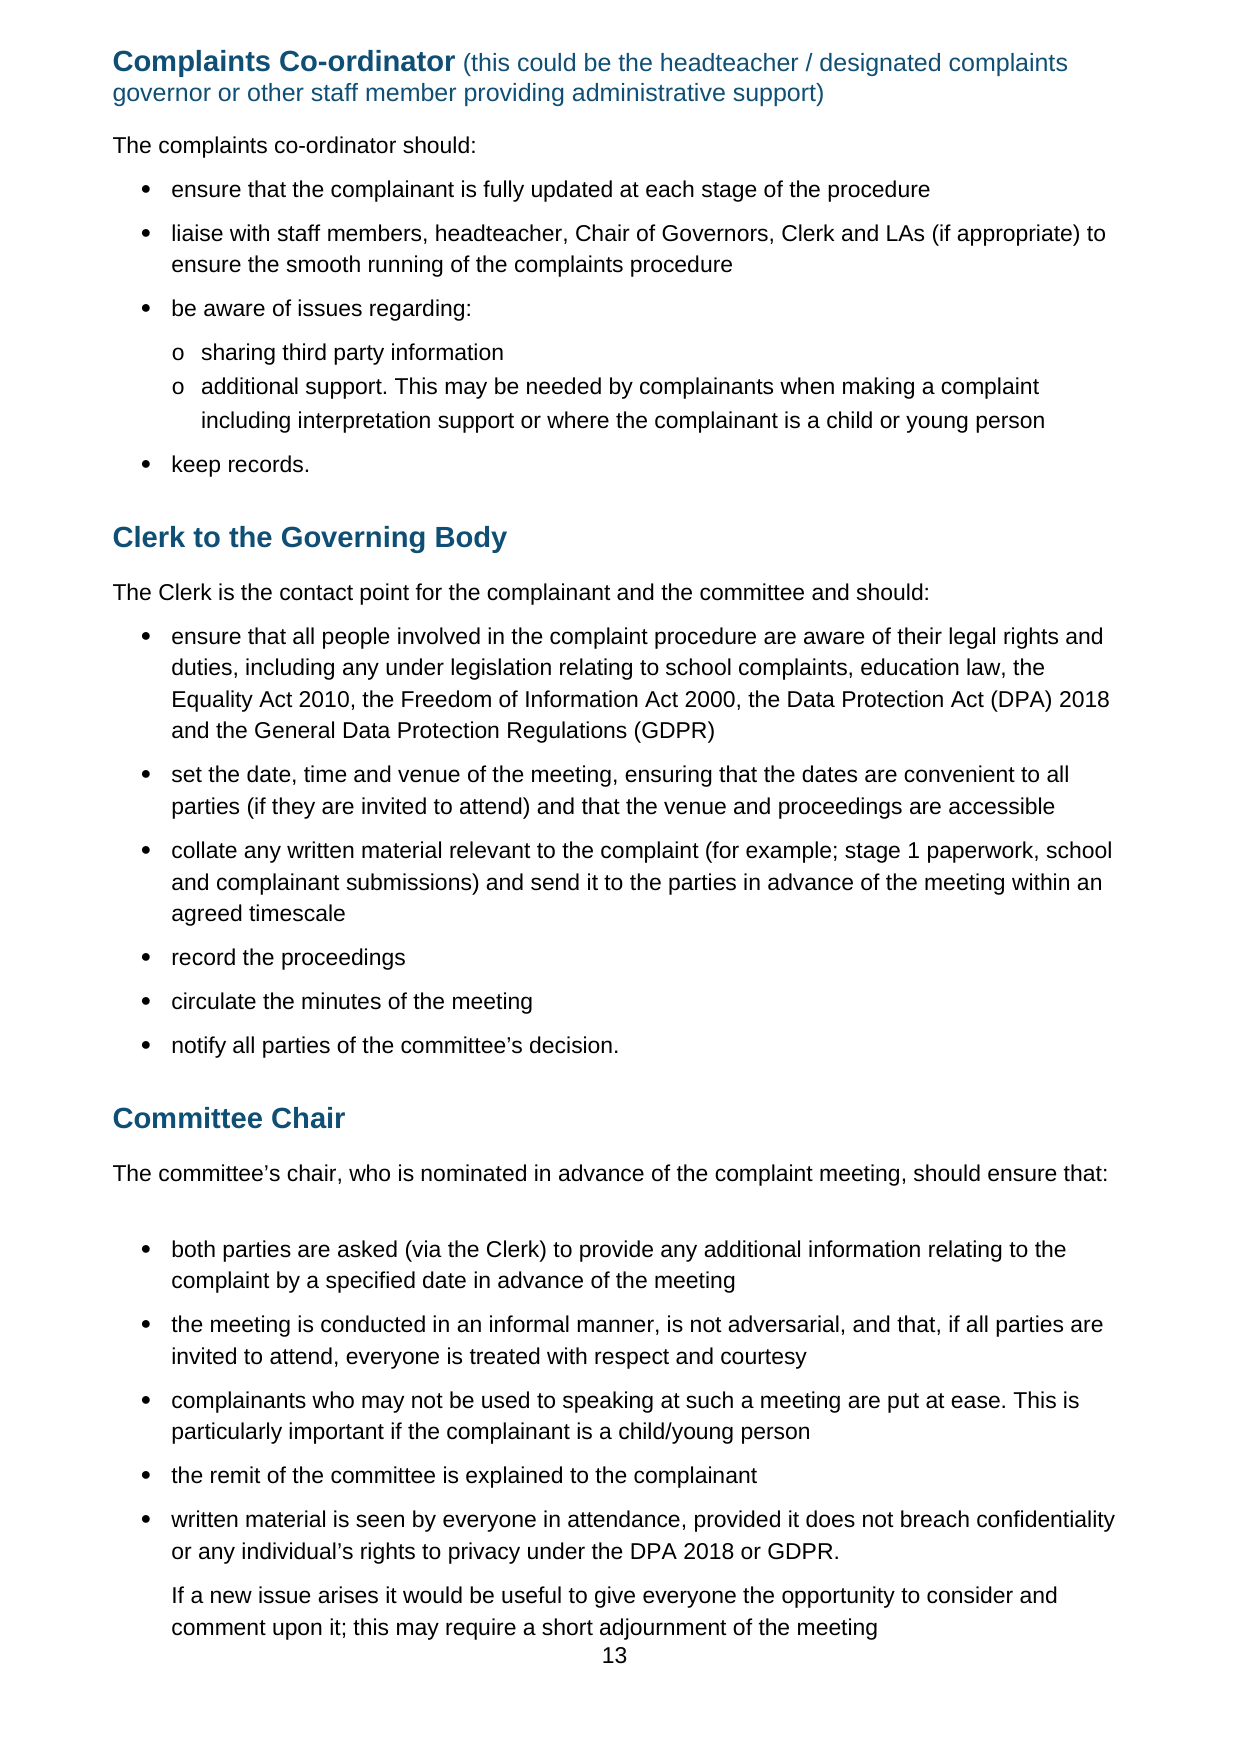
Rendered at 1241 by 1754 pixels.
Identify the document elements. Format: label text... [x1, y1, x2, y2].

list liaise with staff members, headteacher, Chair of Governors, Clerk and LAs (if appropriate) to ensure the smooth running of the complaints procedure [142, 220, 1128, 278]
list circulate the minutes of the meeting [142, 988, 1128, 1014]
list ensure that all people involved in the complaint procedure are aware of their legal rights and duties, including any under legislation relating to school complaints, education law, the Equality Act 2010, the Freedom of Information Act 2000, the Data Protection Act (DPA) 2018 and the General Data Protection Regulations (GDPR) [142, 623, 1128, 744]
list the meeting is conducted in an informal manner, is not adversarial, and that, if all parties are invited to attend, everyone is treated with respect and courtesy [142, 1311, 1128, 1369]
list be aware of issues regarding: [142, 295, 1128, 322]
list set the date, time and venue of the meeting, ensuring that the dates are convenient to all parties (if they are invited to attend) and that the venue and proceedings are accessible [142, 761, 1128, 819]
list notify all parties of the committee’s decision. [142, 1032, 1128, 1059]
list keep records. [142, 451, 1128, 477]
text The complaints co-ordinator should: [112, 132, 1128, 158]
list both parties are asked (via the Clerk) to provide any additional information relating to the complaint by a specified date in advance of the meeting [142, 1236, 1128, 1293]
list complainants who may not be used to speaking at such a meeting are put at ease. This is particularly important if the complainant is a child/young person [142, 1387, 1128, 1445]
subtitle Complaints Co-ordinator (this could be the headteacher / designated complaints governor or other staff member providing administrative support) [112, 44, 1128, 107]
text If a new issue arises it would be useful to give everyone the opportunity to consider and comment upon it; this may require a short adjournment of the meeting [171, 1582, 1128, 1640]
text The Clerk is the contact point for the complainant and the committee and should: [112, 578, 1128, 605]
text The committee’s chair, who is nominated in advance of the complaint meeting, should ensure that: [112, 1160, 1128, 1218]
list sharing third party information [171, 339, 1128, 368]
list record the proceedings [142, 944, 1128, 971]
subtitle Clerk to the Governing Body [112, 520, 1128, 553]
list collate any written material relevant to the complaint (for example; stage 1 paperwork, school and complainant submissions) and send it to the parties in advance of the meeting within an agreed timescale [142, 837, 1128, 926]
list written material is seen by everyone in attendance, provided it does not breach confidentiality or any individual’s rights to privacy under the DPA 2018 or GDPR. [142, 1506, 1128, 1564]
list additional support. This may be needed by complainants when making a complaint including interpretation support or where the complainant is a child or young person [171, 373, 1128, 433]
list the remit of the committee is explained to the complainant [142, 1462, 1128, 1489]
list ensure that the complainant is fully updated at each stage of the procedure [142, 176, 1128, 202]
subtitle Committee Chair [112, 1101, 1128, 1135]
